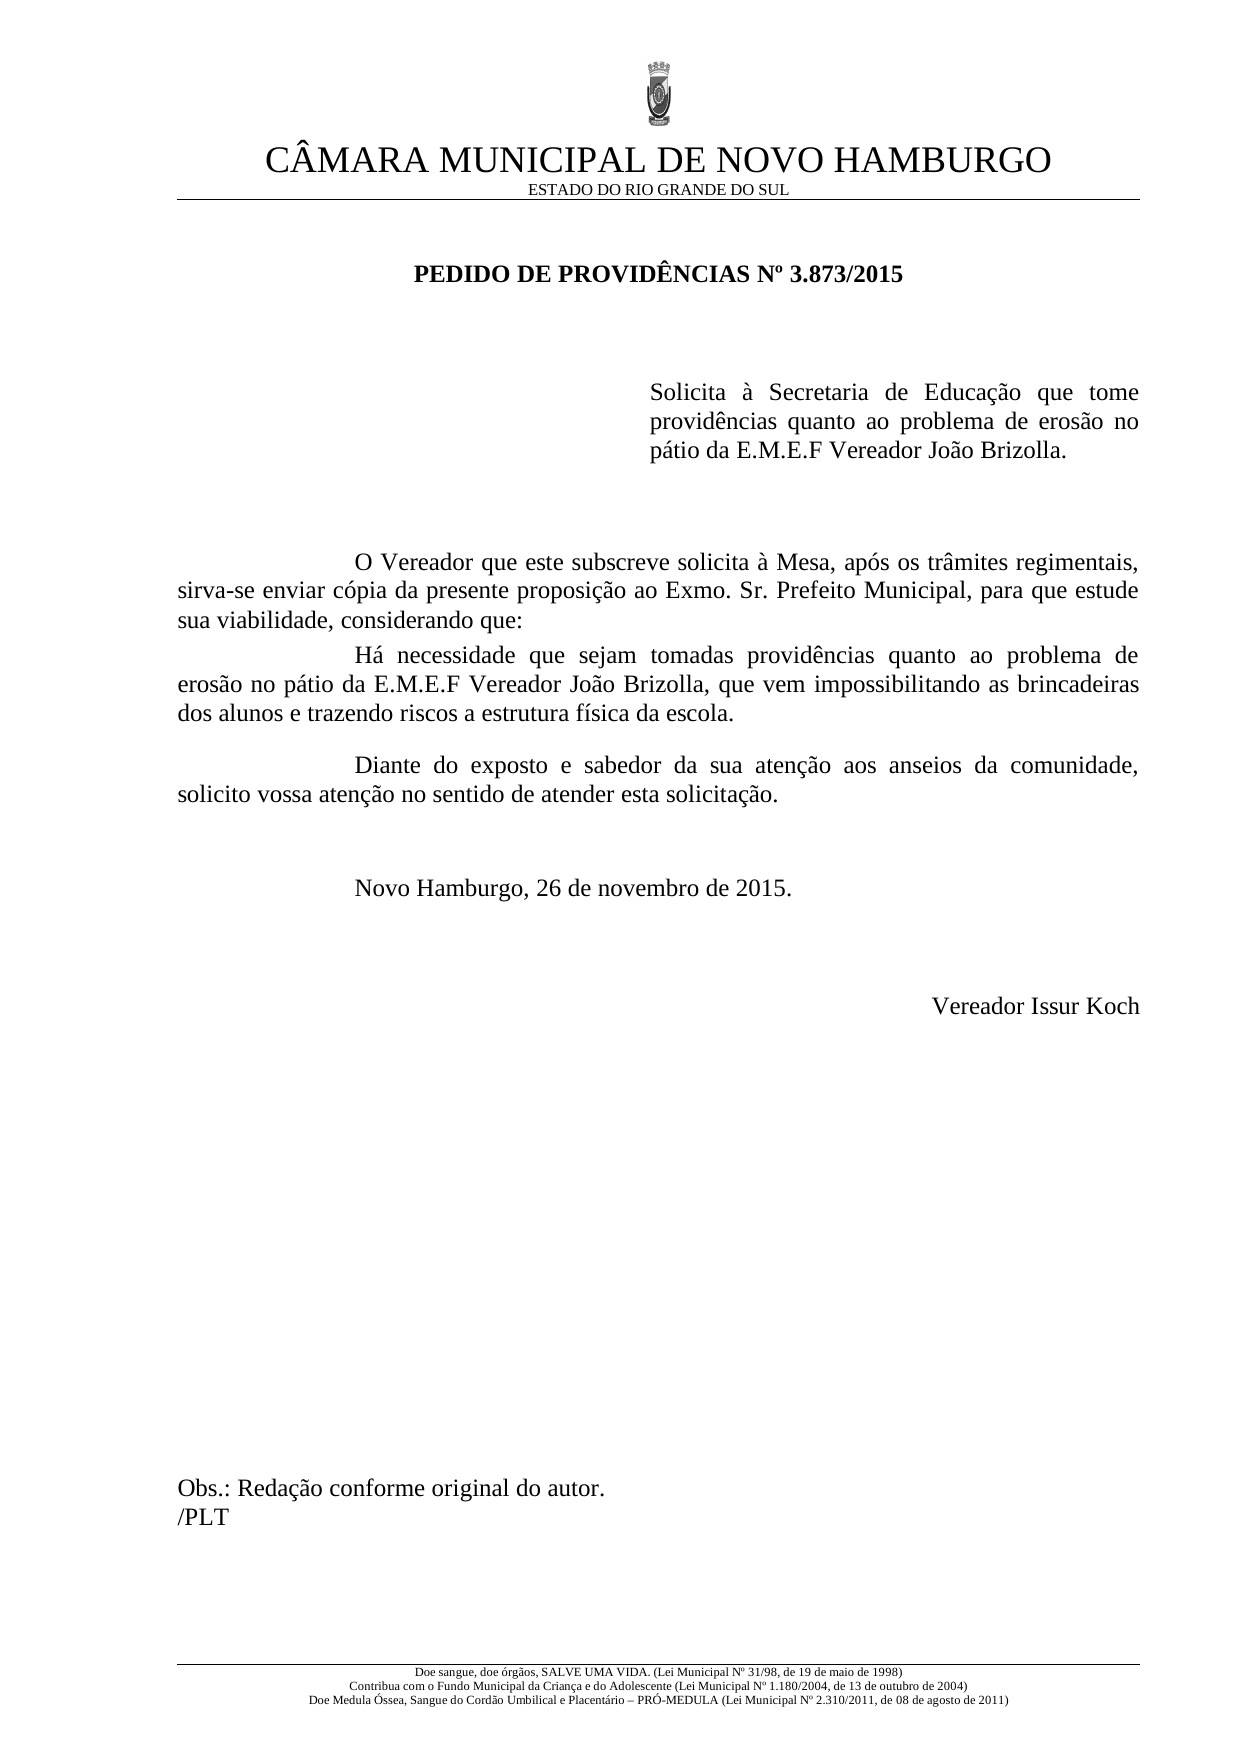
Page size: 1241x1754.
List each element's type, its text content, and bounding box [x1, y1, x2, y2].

text Obs.: Redação conforme original do autor. [177, 1473, 1140, 1502]
text Vereador Issur Koch [177, 991, 1140, 1019]
text PEDIDO DE PROVIDÊNCIAS Nº 3.873/2015 [177, 259, 1140, 288]
text Diante do exposto e sabedor da sua atenção aos anseios da comunidade, solicito vossa atenção no sentido de atender esta solicitação. [177, 750, 1140, 808]
text /PLT [177, 1502, 1140, 1531]
text O Vereador que este subscreve solicita à Mesa, após os trâmites regimentais, sirva-se enviar cópia da presente proposição ao Exmo. Sr. Prefeito Municipal, para que estude sua viabilidade, considerando que: [177, 546, 1140, 633]
text Novo Hamburgo, 26 de novembro de 2015. [177, 873, 1140, 902]
text Solicita à Secretaria de Educação que tome providências quanto ao problema de erosão no pátio da E.M.E.F Vereador João Brizolla. [649, 376, 1140, 464]
text Há necessidade que sejam tomadas providências quanto ao problema de erosão no pátio da E.M.E.F Vereador João Brizolla, que vem impossibilitando as brincadeiras dos alunos e trazendo riscos a estrutura física da escola. [177, 639, 1140, 727]
